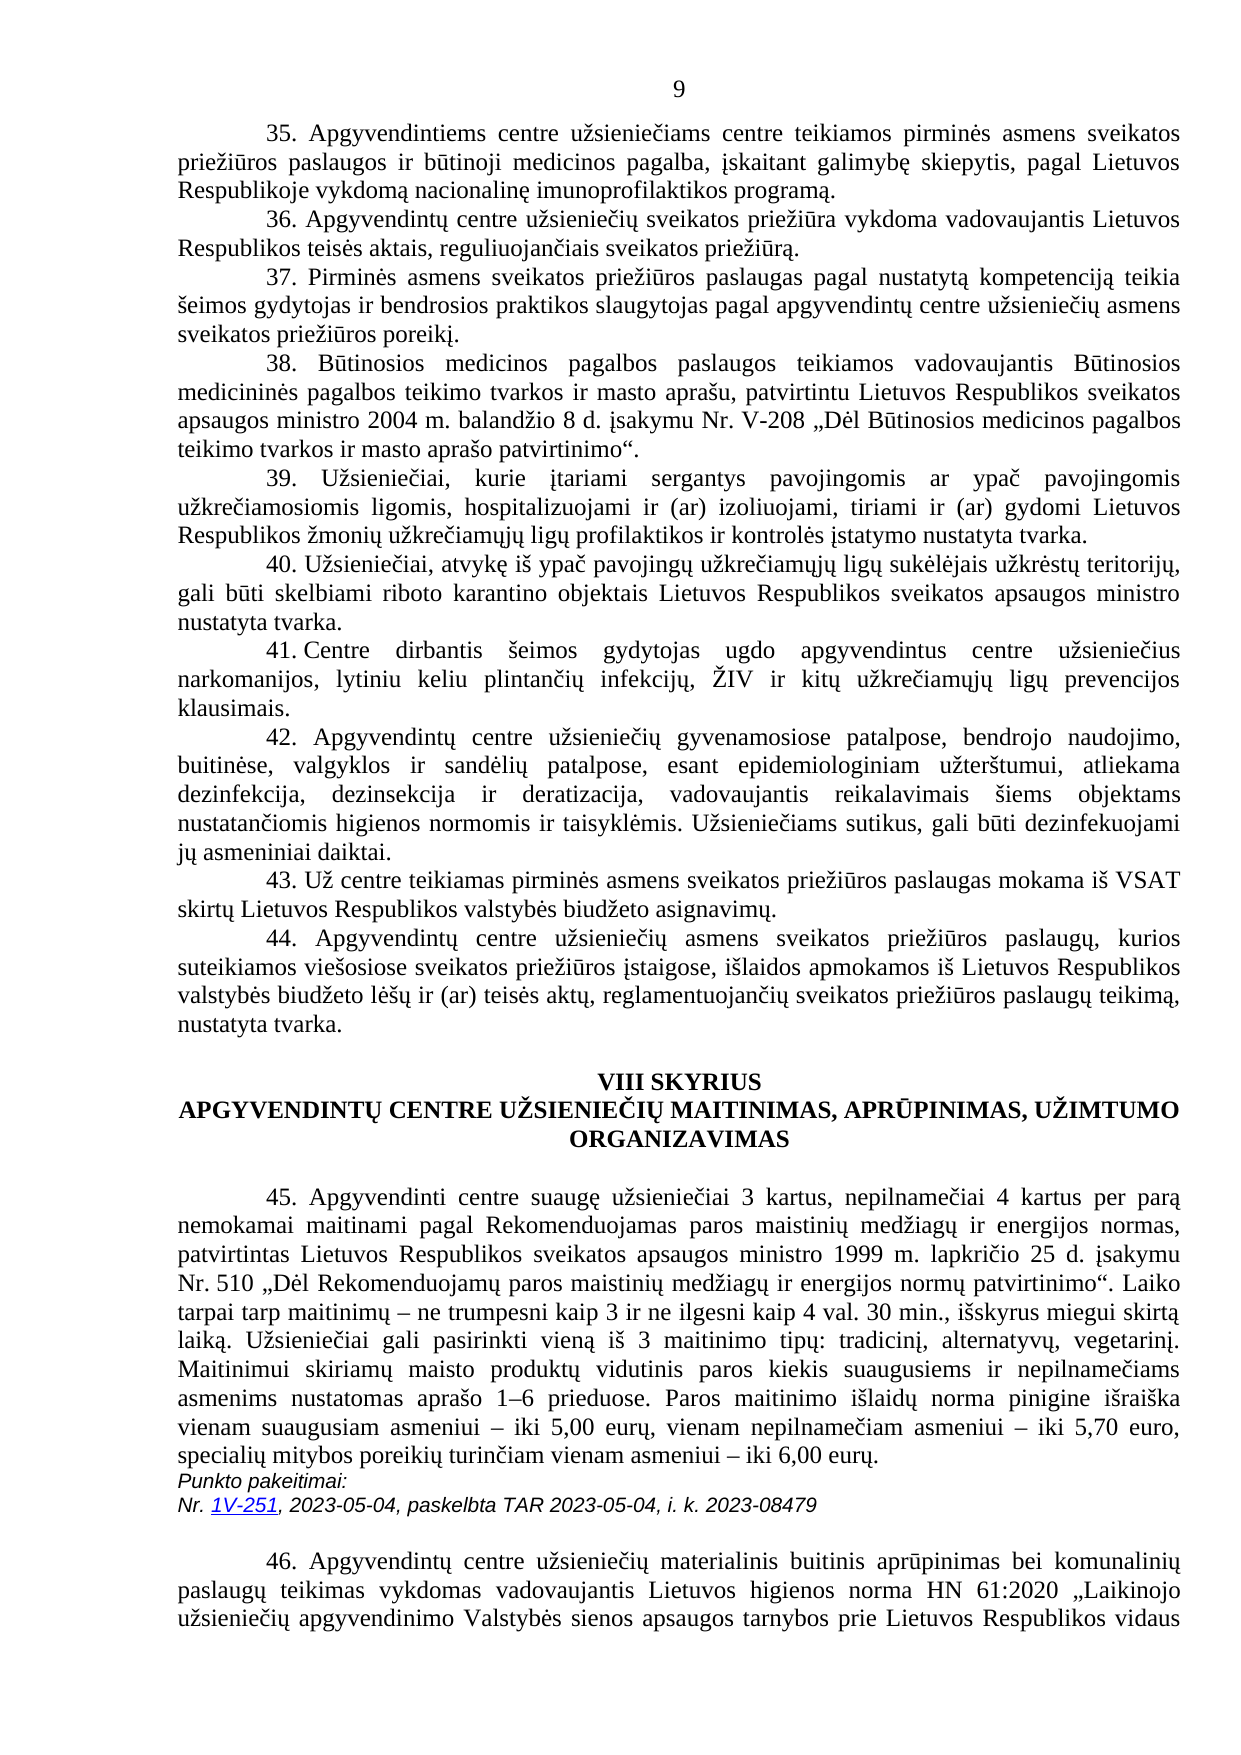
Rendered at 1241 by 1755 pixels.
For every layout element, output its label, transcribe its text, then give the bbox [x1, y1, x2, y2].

text APGYVENDINTŲ CENTRE užsieniečių MAITINIMAS, aprūpinimas, UŽIMTUMO ORGANIZAVIMAS [177, 1096, 1181, 1153]
text Nr. 1V-251, 2023-05-04, paskelbta TAR 2023-05-04, i. k. 2023-08479 [177, 1493, 1181, 1517]
text 42. Apgyvendintų centre užsieniečių gyvenamosiose patalpose, bendrojo naudojimo, buitinėse, valgyklos ir sandėlių patalpose, esant epidemiologiniam užterštumui, atliekama dezinfekcija, dezinsekcija ir deratizacija, vadovaujantis reikalavimais šiems objektams nustatančiomis higienos normomis ir taisyklėmis. Užsieniečiams sutikus, gali būti dezinfekuojami jų asmeniniai daiktai. [177, 722, 1181, 866]
text 46. Apgyvendintų centre užsieniečių materialinis buitinis aprūpinimas bei komunalinių paslaugų teikimas vykdomas vadovaujantis Lietuvos higienos norma HN 61:2020 „Laikinojo užsieniečių apgyvendinimo Valstybės sienos apsaugos tarnybos prie Lietuvos Respublikos vidaus [177, 1546, 1181, 1632]
text 39. Užsieniečiai, kurie įtariami sergantys pavojingomis ar ypač pavojingomis užkrečiamosiomis ligomis, hospitalizuojami ir (ar) izoliuojami, tiriami ir (ar) gydomi Lietuvos Respublikos žmonių užkrečiamųjų ligų profilaktikos ir kontrolės įstatymo nustatyta tvarka. [177, 463, 1181, 549]
text VIII skyrius [177, 1067, 1181, 1096]
text 37. Pirminės asmens sveikatos priežiūros paslaugas pagal nustatytą kompetenciją teikia šeimos gydytojas ir bendrosios praktikos slaugytojas pagal apgyvendintų centre užsieniečių asmens sveikatos priežiūros poreikį. [177, 262, 1181, 348]
text 45. Apgyvendinti centre suaugę užsieniečiai 3 kartus, nepilnamečiai 4 kartus per parą nemokamai maitinami pagal Rekomenduojamas paros maistinių medžiagų ir energijos normas, patvirtintas Lietuvos Respublikos sveikatos apsaugos ministro 1999 m. lapkričio 25 d. įsakymu Nr. 510 „Dėl Rekomenduojamų paros maistinių medžiagų ir energijos normų patvirtinimo“. Laiko tarpai tarp maitinimų – ne trumpesni kaip 3 ir ne ilgesni kaip 4 val. 30 min., išskyrus miegui skirtą laiką. Užsieniečiai gali pasirinkti vieną iš 3 maitinimo tipų: tradicinį, alternatyvų, vegetarinį. Maitinimui skiriamų maisto produktų vidutinis paros kiekis suaugusiems ir nepilnamečiams asmenims nustatomas aprašo 1–6 prieduose. Paros maitinimo išlaidų norma pinigine išraiška vienam suaugusiam asmeniui – iki 5,00 eurų, vienam nepilnamečiam asmeniui – iki 5,70 euro, specialių mitybos poreikių turinčiam vienam asmeniui – iki 6,00 eurų. [177, 1182, 1181, 1469]
text 36. Apgyvendintų centre užsieniečių sveikatos priežiūra vykdoma vadovaujantis Lietuvos Respublikos teisės aktais, reguliuojančiais sveikatos priežiūrą. [177, 204, 1181, 262]
text 38. Būtinosios medicinos pagalbos paslaugos teikiamos vadovaujantis Būtinosios medicininės pagalbos teikimo tvarkos ir masto aprašu, patvirtintu Lietuvos Respublikos sveikatos apsaugos ministro 2004 m. balandžio 8 d. įsakymu Nr. V-208 „Dėl Būtinosios medicinos pagalbos teikimo tvarkos ir masto aprašo patvirtinimo“. [177, 348, 1181, 463]
text 43. Už centre teikiamas pirminės asmens sveikatos priežiūros paslaugas mokama iš VSAT skirtų Lietuvos Respublikos valstybės biudžeto asignavimų. [177, 866, 1181, 923]
text 41. Centre dirbantis šeimos gydytojas ugdo apgyvendintus centre užsieniečius narkomanijos, lytiniu keliu plintančių infekcijų, ŽIV ir kitų užkrečiamųjų ligų prevencijos klausimais. [177, 636, 1181, 722]
text Punkto pakeitimai: [177, 1469, 1181, 1493]
text 44. Apgyvendintų centre užsieniečių asmens sveikatos priežiūros paslaugų, kurios suteikiamos viešosiose sveikatos priežiūros įstaigose, išlaidos apmokamos iš Lietuvos Respublikos valstybės biudžeto lėšų ir (ar) teisės aktų, reglamentuojančių sveikatos priežiūros paslaugų teikimą, nustatyta tvarka. [177, 923, 1181, 1038]
text 40. Užsieniečiai, atvykę iš ypač pavojingų užkrečiamųjų ligų sukėlėjais užkrėstų teritorijų, gali būti skelbiami riboto karantino objektais Lietuvos Respublikos sveikatos apsaugos ministro nustatyta tvarka. [177, 549, 1181, 636]
text 35. Apgyvendintiems centre užsieniečiams centre teikiamos pirminės asmens sveikatos priežiūros paslaugos ir būtinoji medicinos pagalba, įskaitant galimybę skiepytis, pagal Lietuvos Respublikoje vykdomą nacionalinę imunoprofilaktikos programą. [177, 118, 1181, 204]
